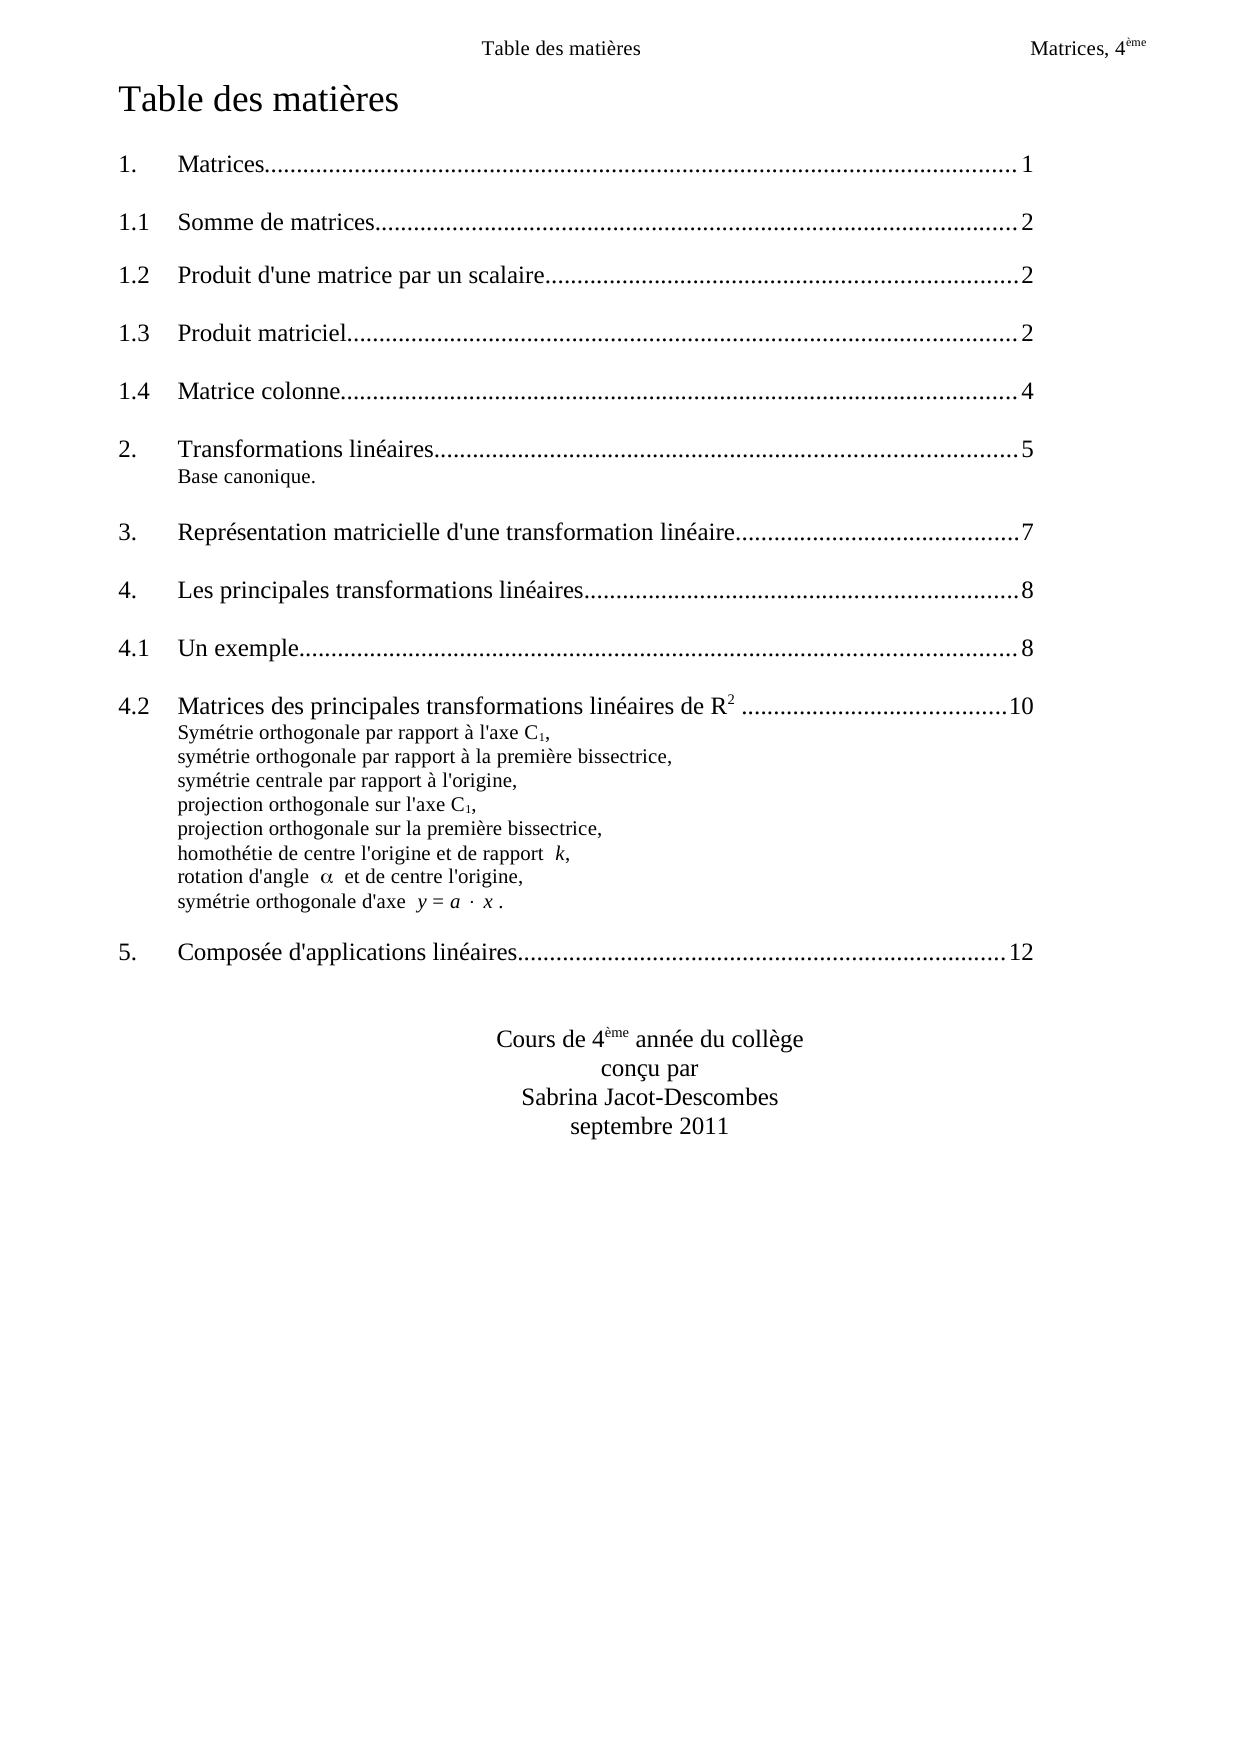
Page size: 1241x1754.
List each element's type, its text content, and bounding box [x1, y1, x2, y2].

text Cours de 4ème année du collège [118, 1024, 1181, 1053]
text 1.1 Somme de matrices 2 [118, 207, 1181, 236]
text 1.2 Produit d'une matrice par un scalaire 2 [118, 260, 1181, 289]
text 4.2 Matrices des principales transformations linéaires de R2 10 [118, 691, 1181, 720]
text 2. Transformations linéaires 5 [118, 434, 1181, 463]
text Symétrie orthogonale par rapport à l'axe C1, symétrie orthogonale par rapport à la première bissectrice, symétrie centrale par rapport à l'origine, projection orthogonale sur l'axe C1, projection orthogonale sur la première bissectrice, homothétie de centre l'origine et de rapport k, rotation d'angle  et de centre l'origine, symétrie orthogonale d'axe y = a  x . [118, 720, 1181, 937]
text 1.4 Matrice colonne 4 [118, 376, 1181, 405]
text 4.1 Un exemple 8 [118, 633, 1181, 662]
text Table des matières [118, 77, 1181, 120]
text 3. Représentation matricielle d'une transformation linéaire 7 [118, 517, 1181, 546]
text 5. Composée d'applications linéaires 12 [118, 937, 1181, 966]
text 1. Matrices 1 [118, 149, 1181, 178]
text 1.3 Produit matriciel 2 [118, 318, 1181, 347]
text conçu par Sabrina Jacot-Descombes septembre 2011 [118, 1053, 1181, 1140]
text 4. Les principales transformations linéaires 8 [118, 575, 1181, 604]
text Base canonique. [118, 463, 1181, 487]
